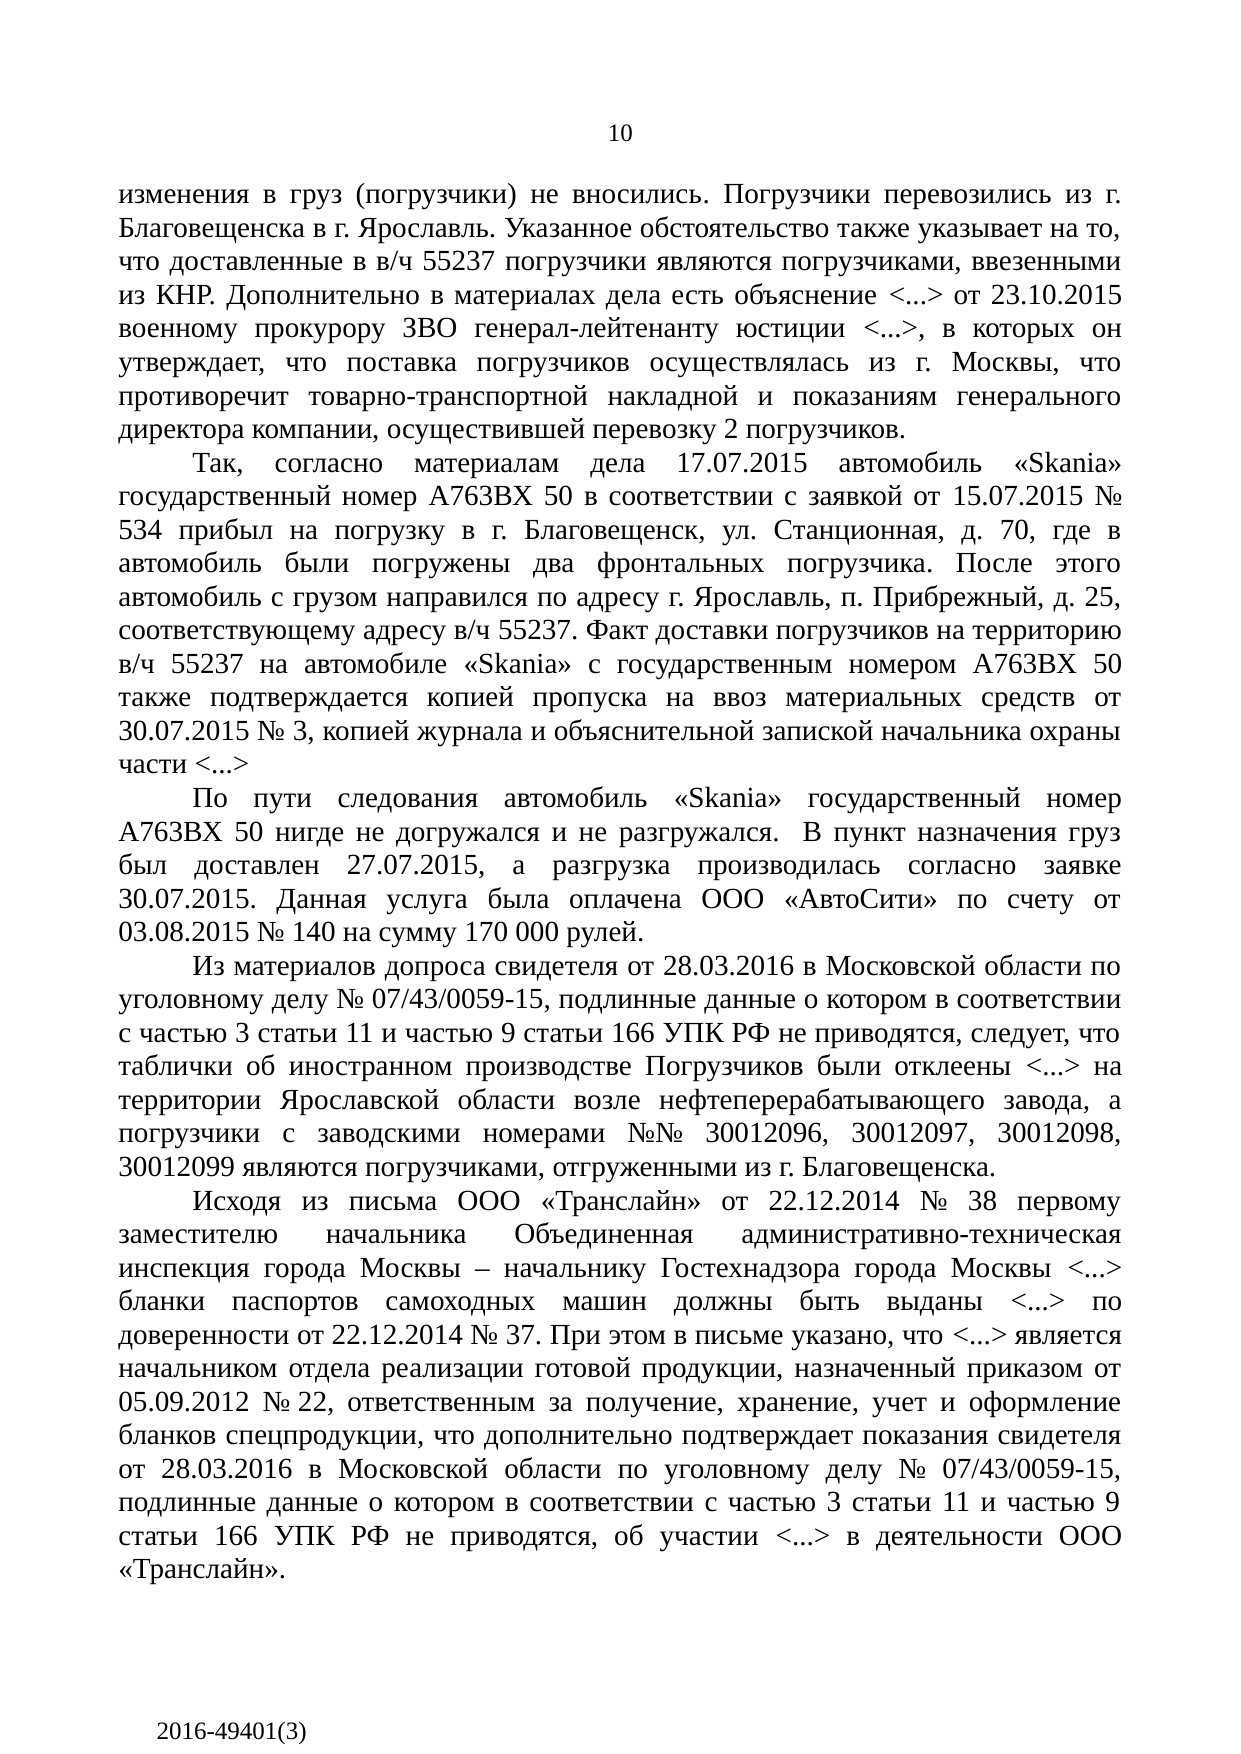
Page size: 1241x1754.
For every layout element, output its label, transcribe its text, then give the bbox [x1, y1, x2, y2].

text Так, согласно материалам дела 17.07.2015 автомобиль «Skania» государственный номер А763ВХ 50 в соответствии с заявкой от 15.07.2015 № 534 прибыл на погрузку в г. Благовещенск, ул. Станционная, д. 70, где в автомобиль были погружены два фронтальных погрузчика. После этого автомобиль с грузом направился по адресу г. Ярославль, п. Прибрежный, д. 25, соответствующему адресу в/ч 55237. Факт доставки погрузчиков на территорию в/ч 55237 на автомобиле «Skania» с государственным номером А763ВХ 50 также подтверждается копией пропуска на ввоз материальных средств от 30.07.2015 № 3, копией журнала и объяснительной запиской начальника охраны части <...> [118, 445, 1122, 780]
text По пути следования автомобиль «Skania» государственный номер А763ВХ 50 нигде не догружался и не разгружался. В пункт назначения груз был доставлен 27.07.2015, а разгрузка производилась согласно заявке 30.07.2015. Данная услуга была оплачена ООО «АвтоСити» по счету от 03.08.2015 № 140 на сумму 170 000 рулей. [118, 780, 1122, 948]
text Из материалов допроса свидетеля от 28.03.2016 в Московской области по уголовному делу № 07/43/0059-15, подлинные данные о котором в соответствии с частью 3 статьи 11 и частью 9 статьи 166 УПК РФ не приводятся, следует, что таблички об иностранном производстве Погрузчиков были отклеены <...> на территории Ярославской области возле нефтеперерабатывающего завода, а погрузчики с заводскими номерами №№ 30012096, 30012097, 30012098, 30012099 являются погрузчиками, отгруженными из г. Благовещенска. [118, 948, 1122, 1183]
text изменения в груз (погрузчики) не вносились. Погрузчики перевозились из г. Благовещенска в г. Ярославль. Указанное обстоятельство также указывает на то, что доставленные в в/ч 55237 погрузчики являются погрузчиками, ввезенными из КНР. Дополнительно в материалах дела есть объяснение <...> от 23.10.2015 военному прокурору ЗВО генерал-лейтенанту юстиции <...>, в которых он утверждает, что поставка погрузчиков осуществлялась из г. Москвы, что противоречит товарно-транспортной накладной и показаниям генерального директора компании, осуществившей перевозку 2 погрузчиков. [118, 176, 1122, 445]
text Исходя из письма ООО «Транслайн» от 22.12.2014 № 38 первому заместителю начальника Объединенная административно-техническая инспекция города Москвы – начальнику Гостехнадзора города Москвы <...> бланки паспортов самоходных машин должны быть выданы <...> по доверенности от 22.12.2014 № 37. При этом в письме указано, что <...> является начальником отдела реализации готовой продукции, назначенный приказом от 05.09.2012 № 22, ответственным за получение, хранение, учет и оформление бланков спецпродукции, что дополнительно подтверждает показания свидетеля от 28.03.2016 в Московской области по уголовному делу № 07/43/0059-15, подлинные данные о котором в соответствии с частью 3 статьи 11 и частью 9 статьи 166 УПК РФ не приводятся, об участии <...> в деятельности ООО «Транслайн». [118, 1183, 1122, 1585]
